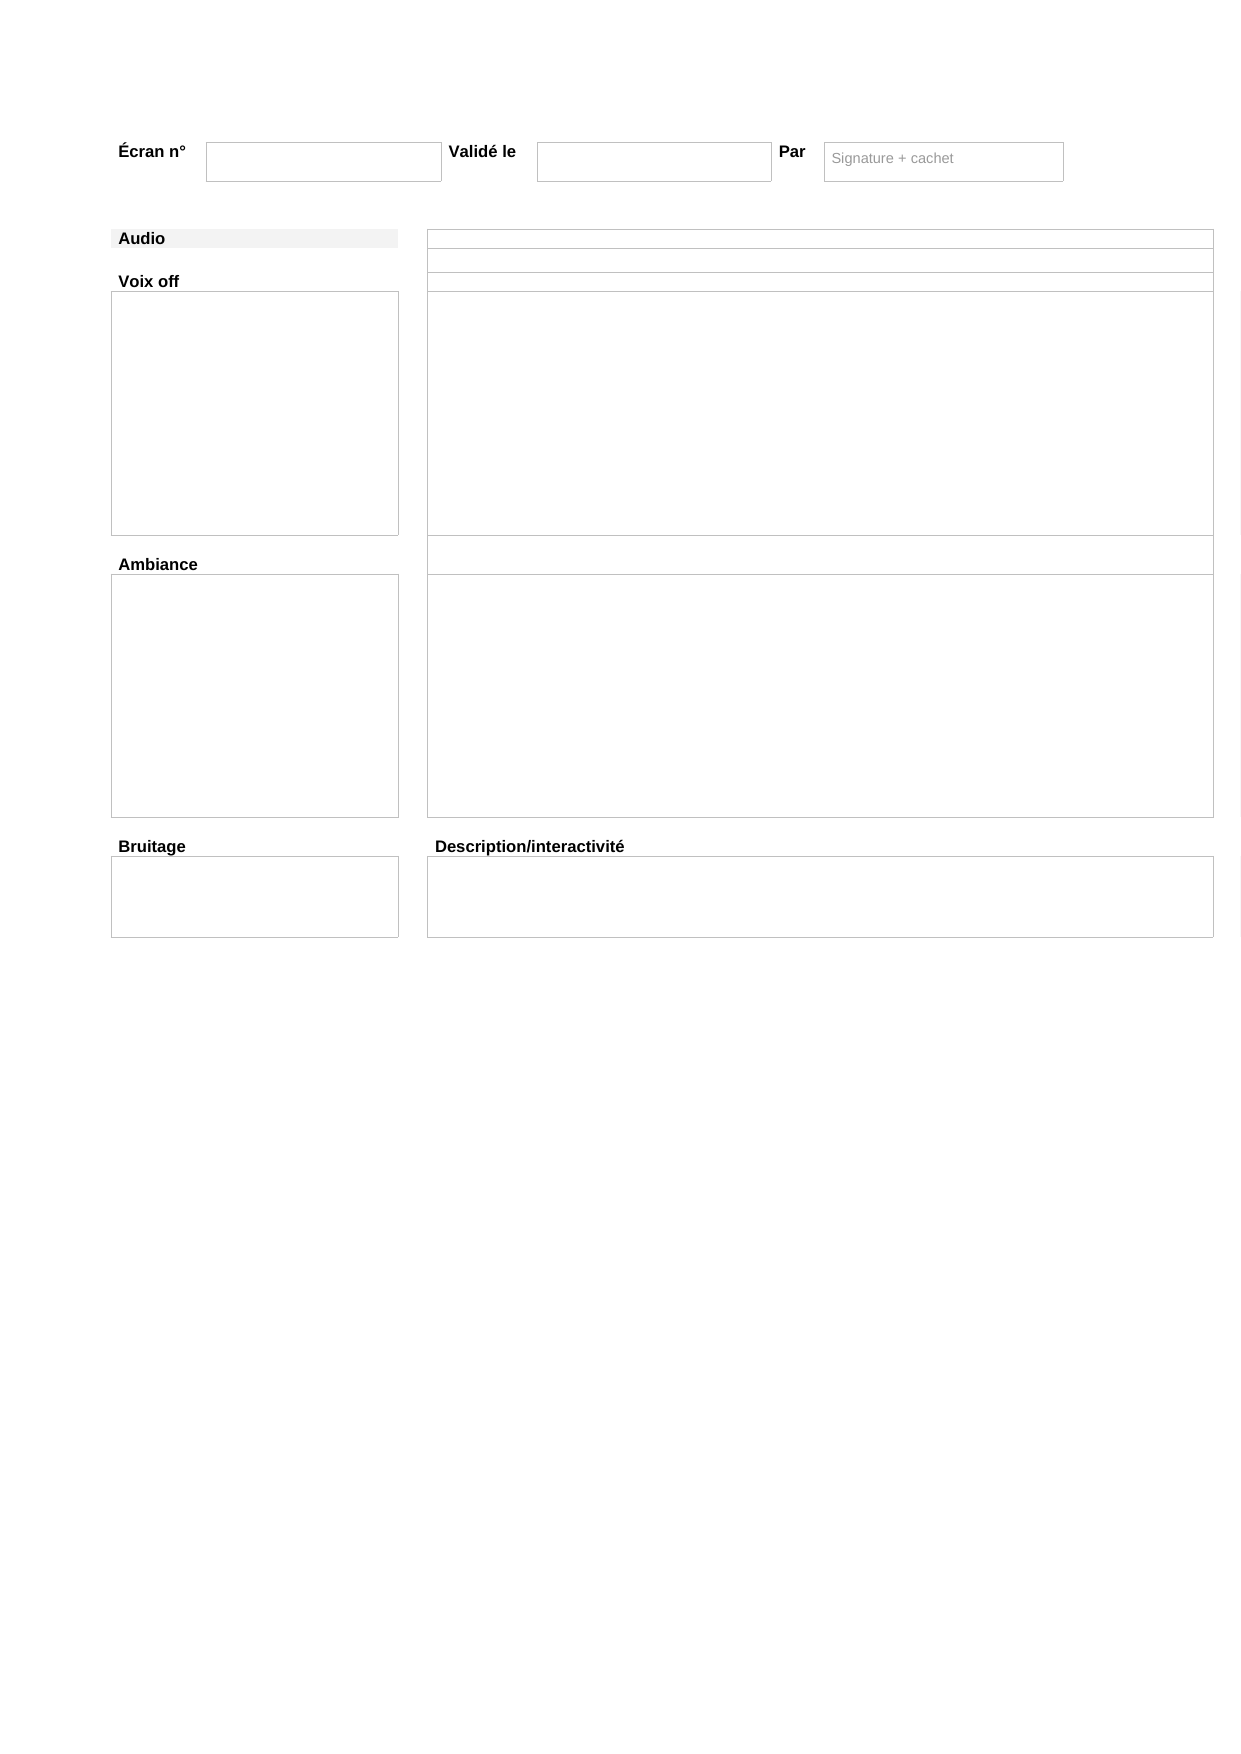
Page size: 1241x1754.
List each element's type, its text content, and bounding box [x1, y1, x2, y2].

table_cell [398, 248, 427, 272]
table_cell [1214, 229, 1240, 248]
table_cell [112, 857, 398, 937]
table_header [538, 143, 771, 181]
table_header Signature + cachet [825, 143, 1063, 181]
table_cell [1214, 856, 1240, 937]
table_cell [428, 230, 1213, 248]
table_cell Description/interactivité [428, 818, 1213, 856]
table_cell [428, 249, 1213, 272]
table_cell Bruitage [111, 818, 398, 856]
table_header [111, 181, 1240, 228]
table_cell [399, 856, 427, 937]
table_cell [398, 272, 427, 291]
table_cell [398, 817, 427, 856]
table_header Écran n° [111, 142, 206, 181]
table_cell [1214, 248, 1240, 272]
table_cell [398, 535, 427, 573]
table_header Par [772, 142, 824, 181]
table_cell [112, 575, 398, 817]
table_cell [111, 248, 398, 272]
table_cell Voix off [111, 272, 398, 291]
table_cell [1214, 535, 1240, 573]
table_cell [428, 273, 1213, 291]
table_cell [428, 292, 1213, 535]
table_cell [399, 574, 427, 817]
table_cell [428, 857, 1213, 937]
table_cell [428, 536, 1213, 573]
table_cell [398, 229, 427, 248]
table_header [207, 143, 441, 181]
table_cell Ambiance [111, 536, 398, 573]
table_cell [399, 291, 427, 535]
table_cell Audio [111, 229, 398, 248]
table_header Validé le [442, 142, 537, 181]
table_cell [428, 575, 1213, 817]
table_cell [1214, 272, 1240, 291]
table_cell [1214, 291, 1240, 535]
table_cell [1213, 817, 1240, 856]
table_cell [112, 292, 398, 535]
table_cell [1214, 574, 1240, 817]
